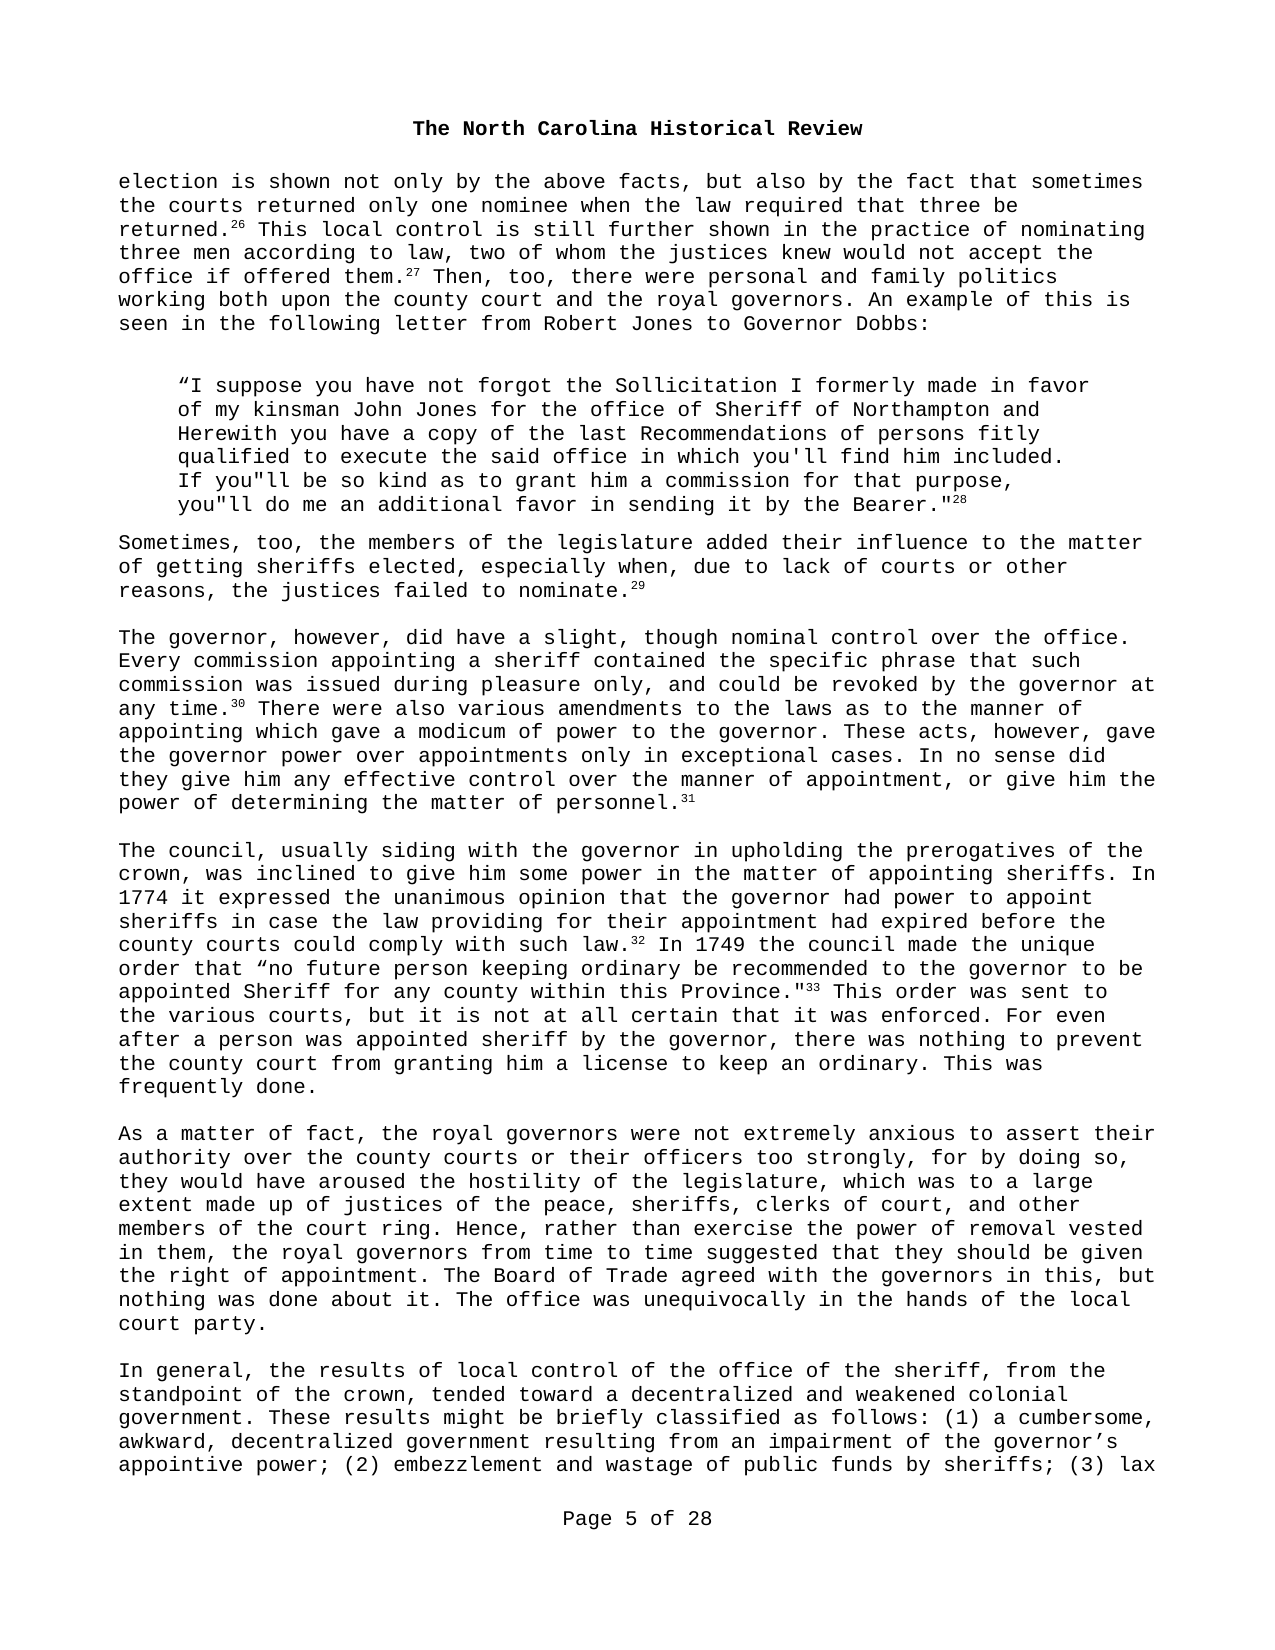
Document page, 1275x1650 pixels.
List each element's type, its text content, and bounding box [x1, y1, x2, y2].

text election is shown not only by the above facts, but also by the fact that sometimes the courts returned only one nominee when the law required that three be returned.26 This local control is still further shown in the practice of nominating three men according to law, two of whom the justices knew would not accept the office if offered them.27 Then, too, there were personal and family politics working both upon the county court and the royal governors. An example of this is seen in the following letter from Robert Jones to Governor Dobbs: [118, 171, 1157, 337]
text The governor, however, did have a slight, though nominal control over the office. Every commission appointing a sheriff contained the specific phrase that such commission was issued during pleasure only, and could be revoked by the governor at any time.30 There were also various amendments to the laws as to the manner of appointing which gave a modicum of power to the governor. These acts, however, gave the governor power over appointments only in exceptional cases. In no sense did they give him any effective control over the manner of appointment, or give him the power of determining the matter of personnel.31 [118, 627, 1157, 816]
text Sometimes, too, the members of the legislature added their influence to the matter of getting sheriffs elected, especially when, due to lack of courts or other reasons, the justices failed to nominate.29 [118, 532, 1157, 603]
text In general, the results of local control of the office of the sheriff, from the standpoint of the crown, tended toward a decentralized and weakened colonial government. These results might be briefly classified as follows: (1) a cumbersome, awkward, decentralized government resulting from an impairment of the governor’s appointive power; (2) embezzlement and wastage of public funds by sheriffs; (3) lax [118, 1360, 1157, 1478]
text As a matter of fact, the royal governors were not extremely anxious to assert their authority over the county courts or their officers too strongly, for by doing so, they would have aroused the hostility of the legislature, which was to a large extent made up of justices of the peace, sheriffs, clerks of court, and other members of the court ring. Hence, rather than exercise the power of removal vested in them, the royal governors from time to time suggested that they should be given the right of appointment. The Board of Trade agreed with the governors in this, but nothing was done about it. The office was unequivocally in the hands of the local court party. [118, 1123, 1157, 1336]
text The council, usually siding with the governor in upholding the prerogatives of the crown, was inclined to give him some power in the matter of appointing sheriffs. In 1774 it expressed the unanimous opinion that the governor had power to appoint sheriffs in case the law providing for their appointment had expired before the county courts could comply with such law.32 In 1749 the council made the unique order that “no future person keeping ordinary be recommended to the governor to be appointed Sheriff for any county within this Province."33 This order was sent to the various courts, but it is not at all certain that it was enforced. For even after a person was appointed sheriff by the governor, there was nothing to prevent the county court from granting him a license to keep an ordinary. This was frequently done. [118, 840, 1157, 1100]
text “I suppose you have not forgot the Sollicitation I formerly made in favor of my kinsman John Jones for the office of Sheriff of Northampton and Herewith you have a copy of the last Recommendations of persons fitly qualified to execute the said office in which you'll find him included. If you"ll be so kind as to grant him a commission for that purpose, you"ll do me an additional favor in sending it by the Bearer."28 [177, 375, 1098, 517]
